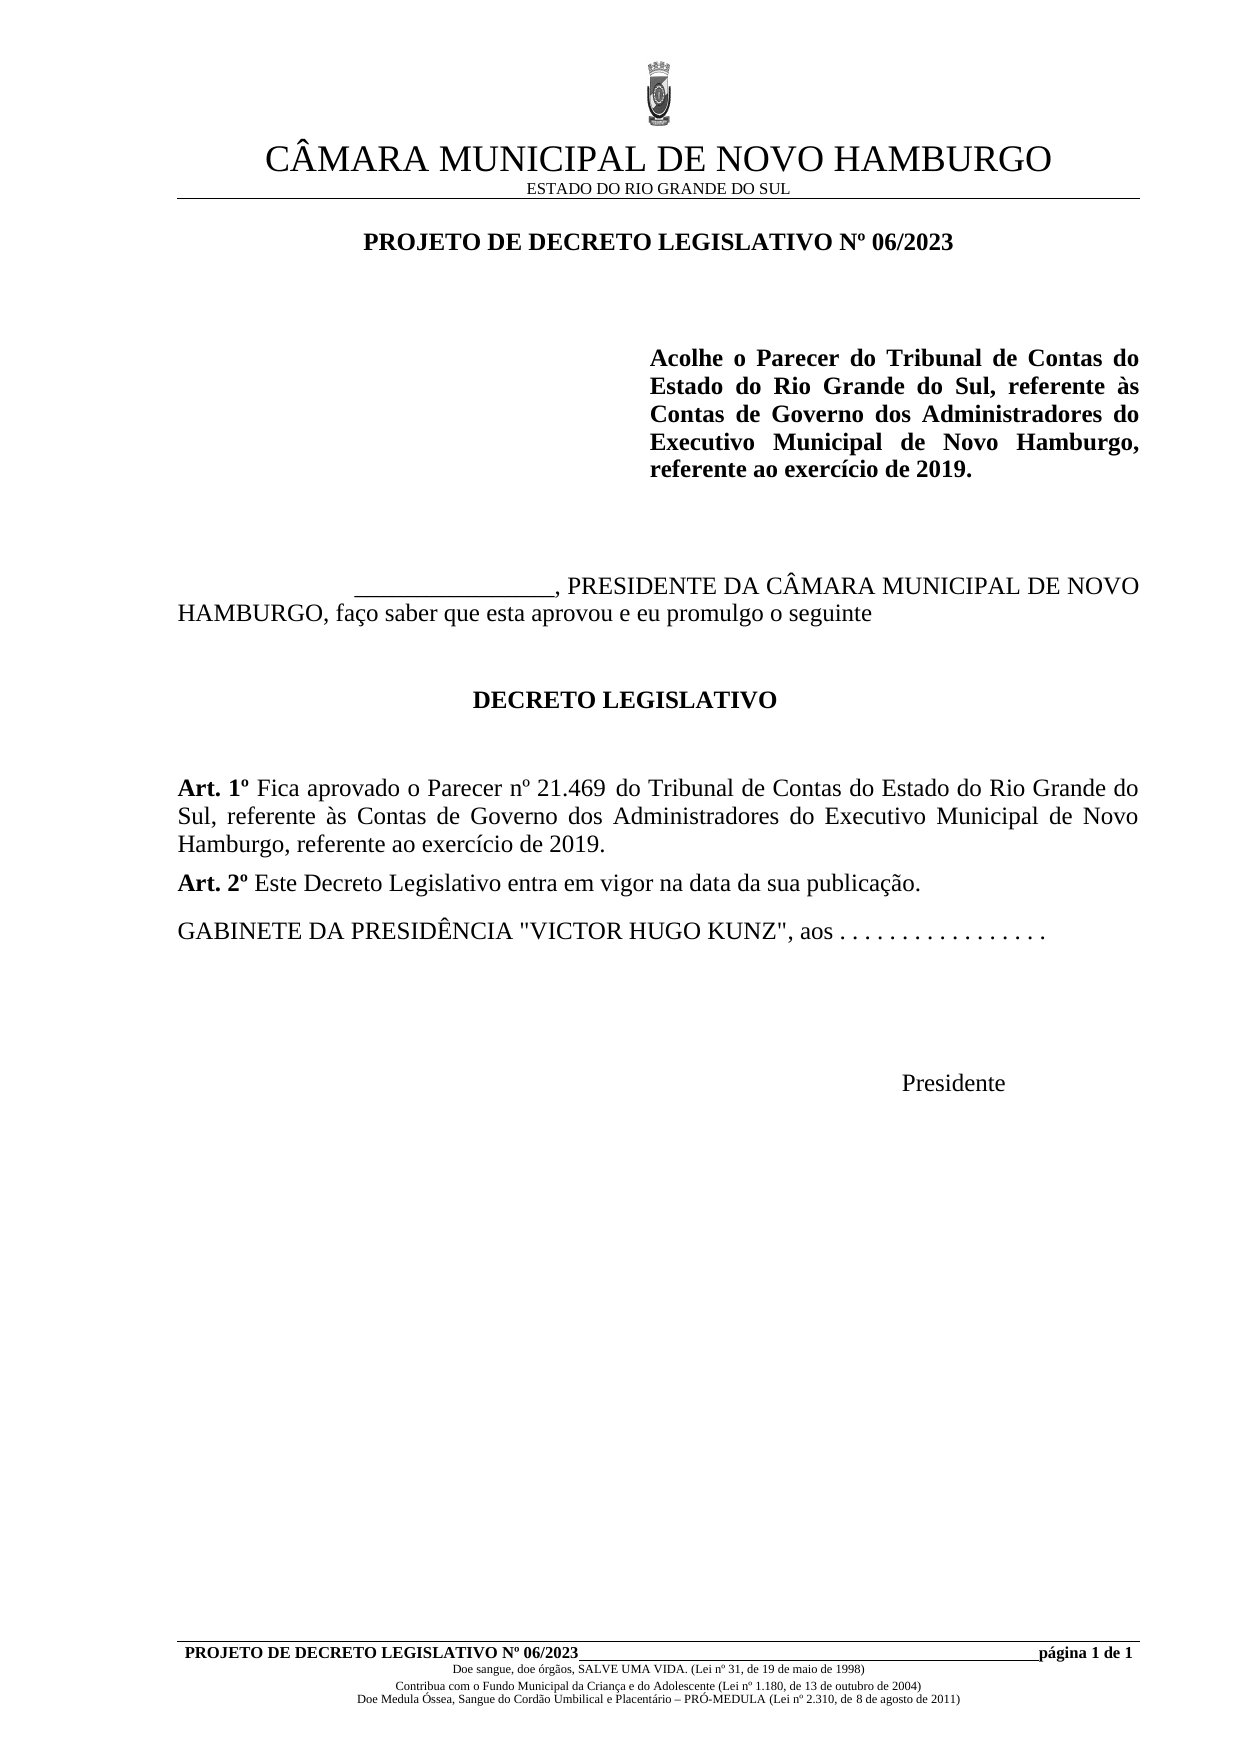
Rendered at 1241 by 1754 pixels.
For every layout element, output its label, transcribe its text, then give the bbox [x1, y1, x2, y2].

text Presidente [768, 1069, 1140, 1097]
text PROJETO DE DECRETO LEGISLATIVO Nº 06/2023 [177, 228, 1140, 256]
text ________________, PRESIDENTE DA CÂMARA MUNICIPAL DE NOVO HAMBURGO, faço saber que esta aprovou e eu promulgo o seguinte [177, 572, 1140, 627]
text Art. 1º Fica aprovado o Parecer nº 21.469 do Tribunal de Contas do Estado do Rio Grande do Sul, referente às Contas de Governo dos Administradores do Executivo Municipal de Novo Hamburgo, referente ao exercício de 2019. [177, 773, 1140, 858]
text GABINETE DA PRESIDÊNCIA "VICTOR HUGO KUNZ", aos . . . . . . . . . . . . . . . . . [177, 917, 1140, 945]
text Art. 2º Este Decreto Legislativo entra em vigor na data da sua publicação. [177, 869, 1140, 897]
text DECRETO LEGISLATIVO [177, 686, 1140, 714]
text Acolhe o Parecer do Tribunal de Contas do Estado do Rio Grande do Sul, referente às Contas de Governo dos Administradores do Executivo Municipal de Novo Hamburgo, referente ao exercício de 2019. [649, 344, 1140, 483]
